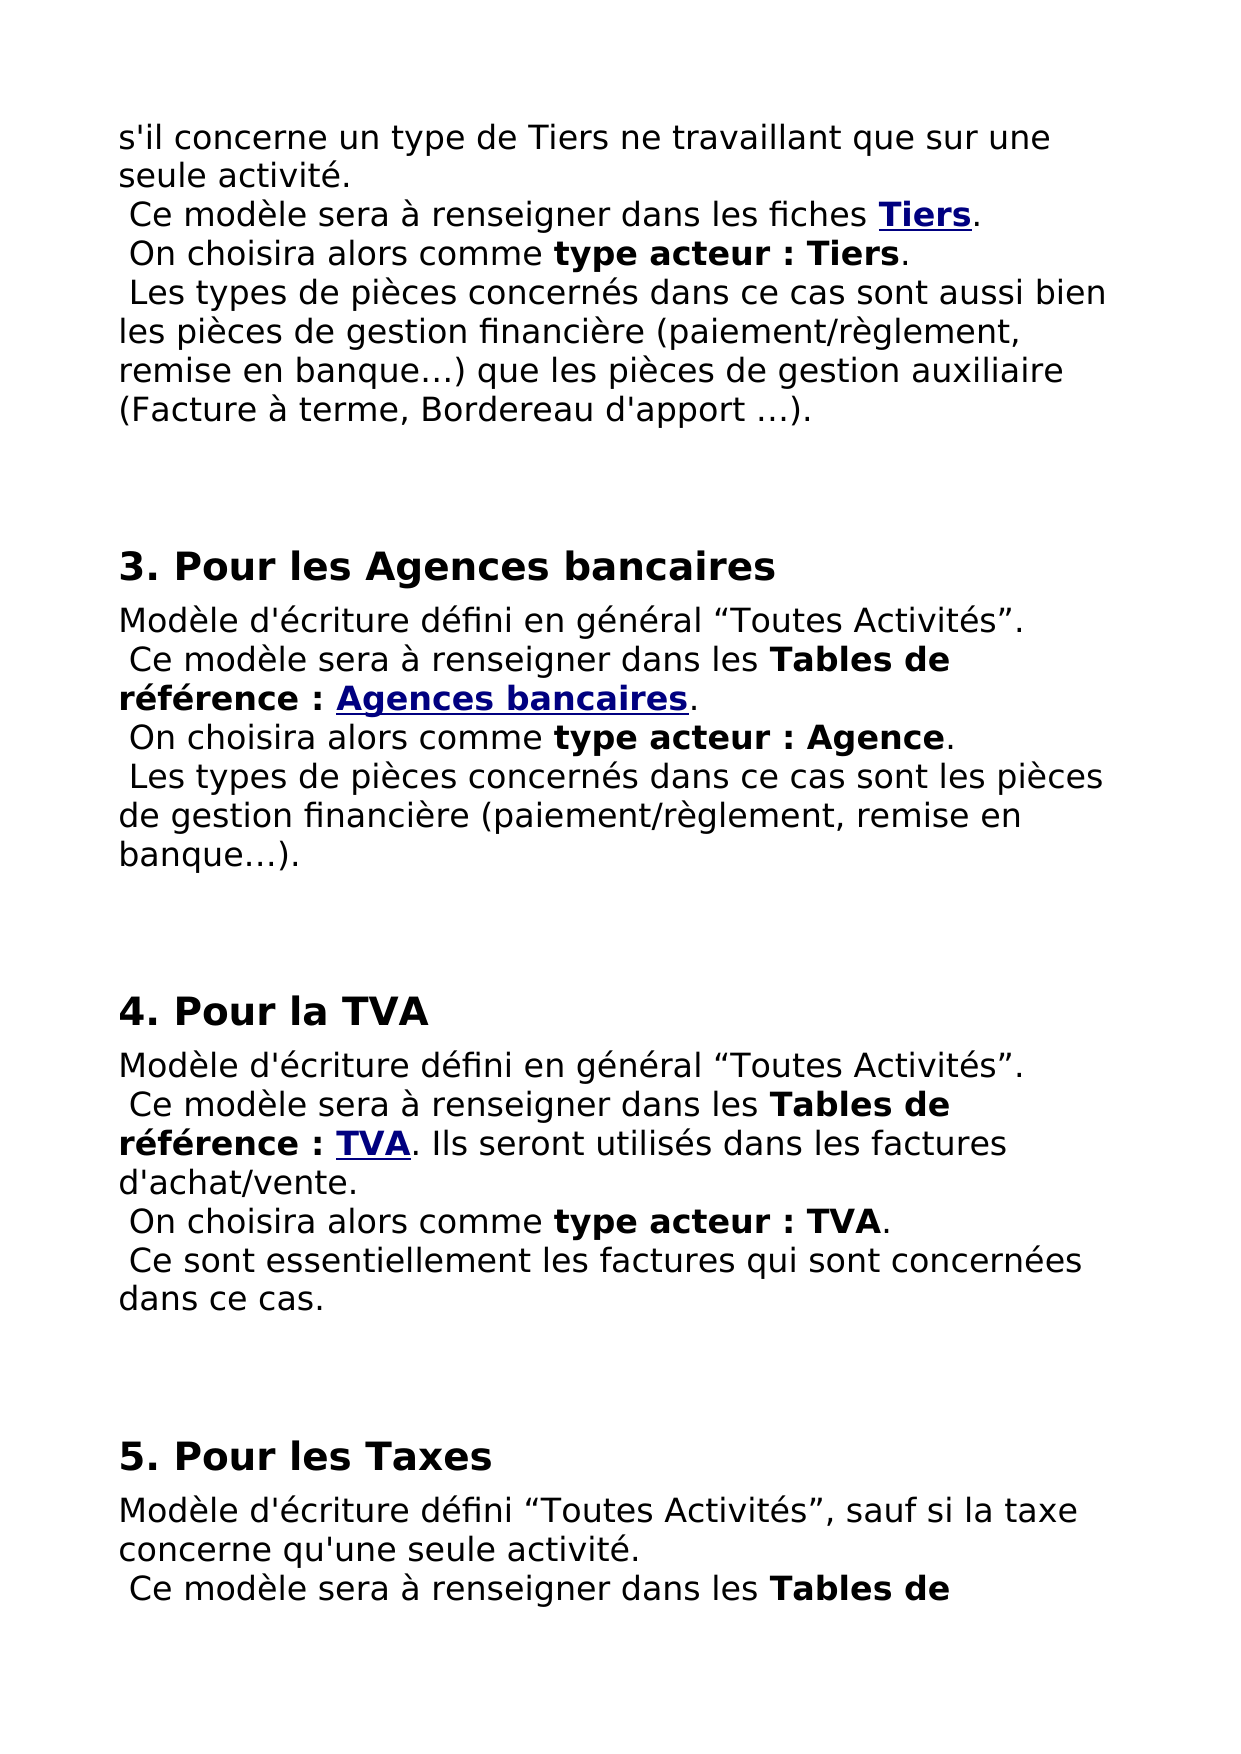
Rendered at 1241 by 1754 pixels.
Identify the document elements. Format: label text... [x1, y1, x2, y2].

text Modèle d'écriture défini en général “Toutes Activités”. Ce modèle sera à renseigner dans les Tables de référence : TVA. Ils seront utilisés dans les factures d'achat/vente. On choisira alors comme type acteur : TVA. Ce sont essentiellement les factures qui sont concernées dans ce cas. [118, 1047, 1122, 1396]
text Modèle d'écriture défini “Toutes Activités”, sauf si la taxe concerne qu'une seule activité. Ce modèle sera à renseigner dans les Tables de [118, 1492, 1122, 1608]
subtitle 4. Pour la TVA [118, 989, 1122, 1034]
text s'il concerne un type de Tiers ne travaillant que sur une seule activité. Ce modèle sera à renseigner dans les fiches Tiers. On choisira alors comme type acteur : Tiers. Les types de pièces concernés dans ce cas sont aussi bien les pièces de gestion financière (paiement/règlement, remise en banque…) que les pièces de gestion auxiliaire (Facture à terme, Bordereau d'apport …). [118, 118, 1122, 507]
text Modèle d'écriture défini en général “Toutes Activités”. Ce modèle sera à renseigner dans les Tables de référence : Agences bancaires. On choisira alors comme type acteur : Agence. Les types de pièces concernés dans ce cas sont les pièces de gestion financière (paiement/règlement, remise en banque…). [118, 602, 1122, 952]
subtitle 3. Pour les Agences bancaires [118, 544, 1122, 589]
subtitle 5. Pour les Taxes [118, 1434, 1122, 1479]
